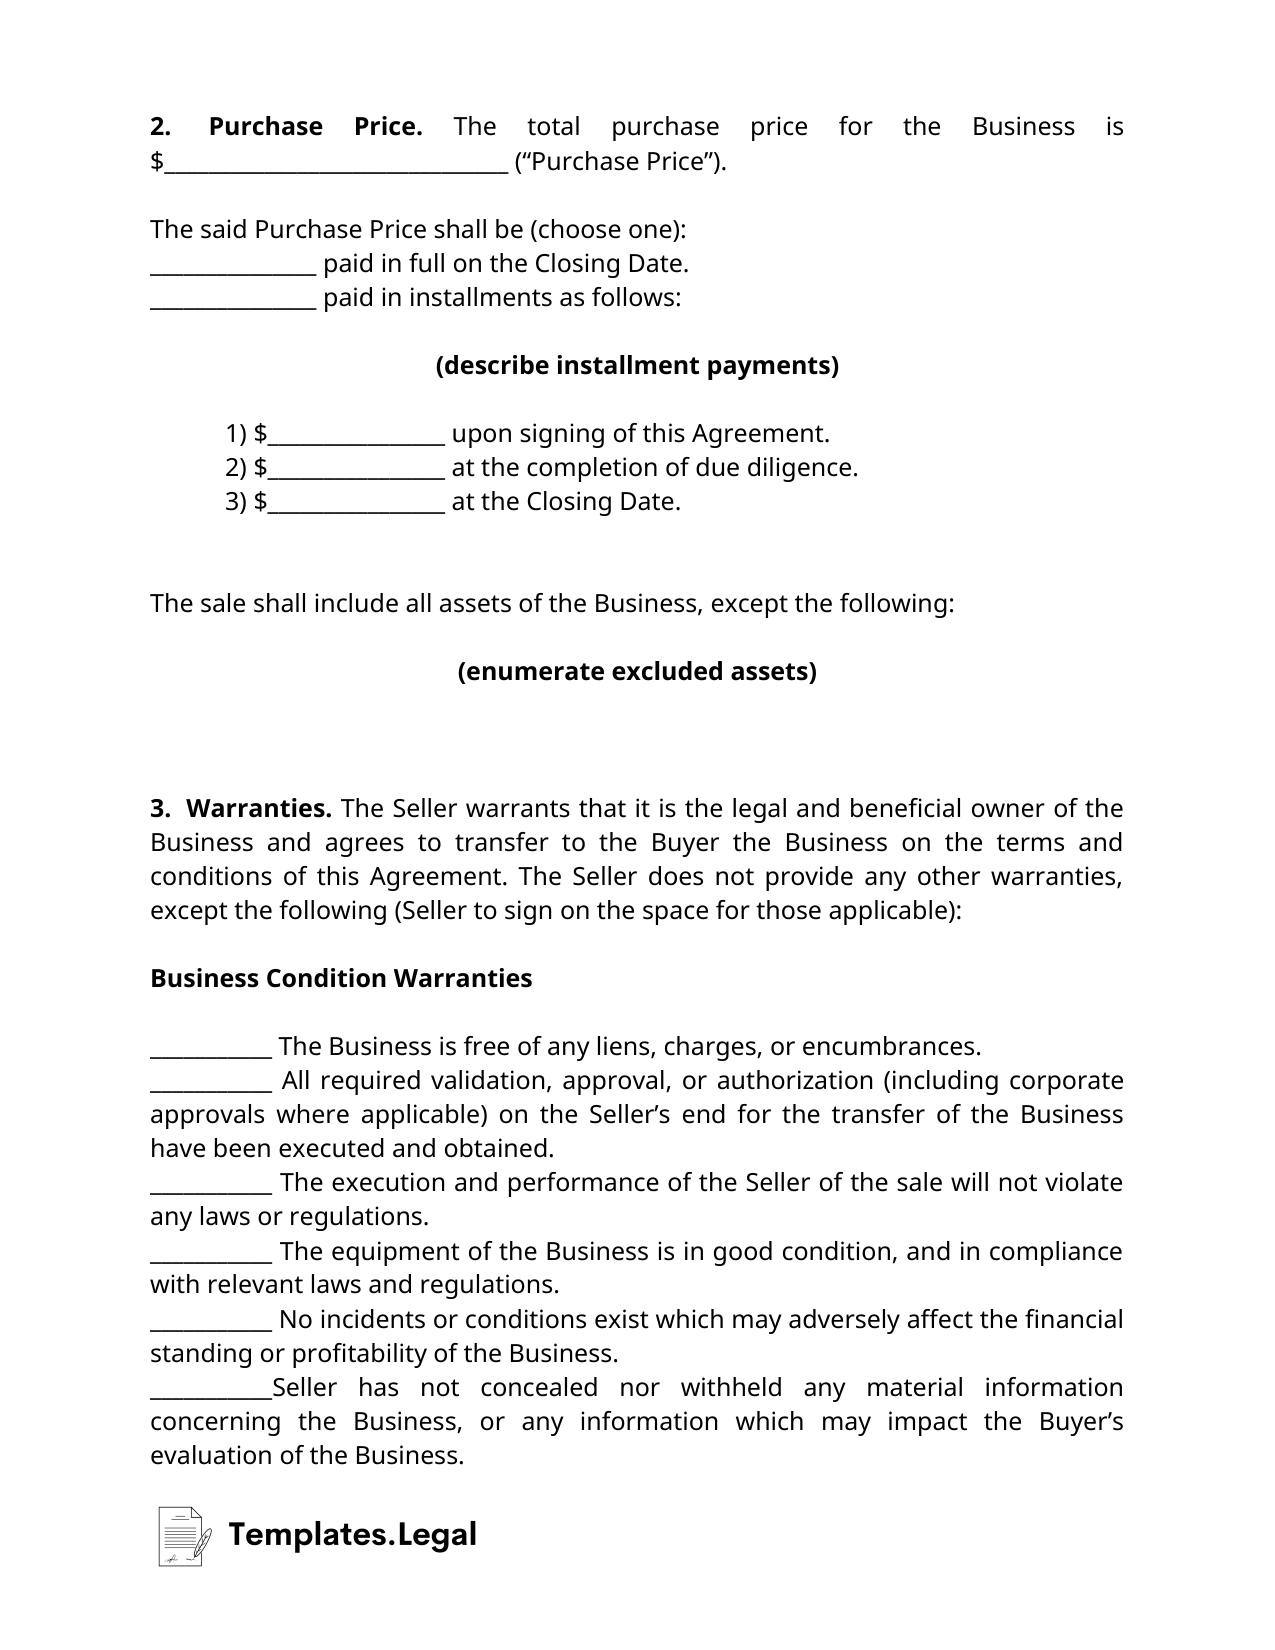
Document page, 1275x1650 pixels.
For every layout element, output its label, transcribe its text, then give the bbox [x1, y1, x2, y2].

text _______________ paid in full on the Closing Date. [150, 245, 1125, 279]
text (describe installment payments) [150, 347, 1125, 382]
text 2. Purchase Price. The total purchase price for the Business is $_______________________________ (“Purchase Price”). [150, 109, 1125, 177]
text ___________ The Business is free of any liens, charges, or encumbrances. [150, 1029, 1125, 1063]
text The said Purchase Price shall be (choose one): [150, 211, 1125, 245]
text (enumerate excluded assets) [150, 654, 1125, 688]
text 1) $________________ upon signing of this Agreement. [225, 416, 1125, 450]
text ___________Seller has not concealed nor withheld any material information concerning the Business, or any information which may impact the Buyer’s evaluation of the Business. [150, 1369, 1125, 1472]
text ___________ All required validation, approval, or authorization (including corporate approvals where applicable) on the Seller’s end for the transfer of the Business have been executed and obtained. [150, 1063, 1125, 1165]
text ___________ The execution and performance of the Seller of the sale will not violate any laws or regulations. [150, 1165, 1125, 1233]
text 3) $________________ at the Closing Date. [225, 484, 1125, 518]
text _______________ paid in installments as follows: [150, 279, 1125, 313]
text 3. Warranties. The Seller warrants that it is the legal and beneficial owner of the Business and agrees to transfer to the Buyer the Business on the terms and conditions of this Agreement. The Seller does not provide any other warranties, except the following (Seller to sign on the space for those applicable): [150, 790, 1125, 927]
text 2) $________________ at the completion of due diligence. [225, 450, 1125, 484]
text Business Condition Warranties [150, 961, 1125, 995]
text ___________ No incidents or conditions exist which may adversely affect the financial standing or profitability of the Business. [150, 1301, 1125, 1369]
text The sale shall include all assets of the Business, except the following: [150, 586, 1125, 620]
text ___________ The equipment of the Business is in good condition, and in compliance with relevant laws and regulations. [150, 1233, 1125, 1301]
